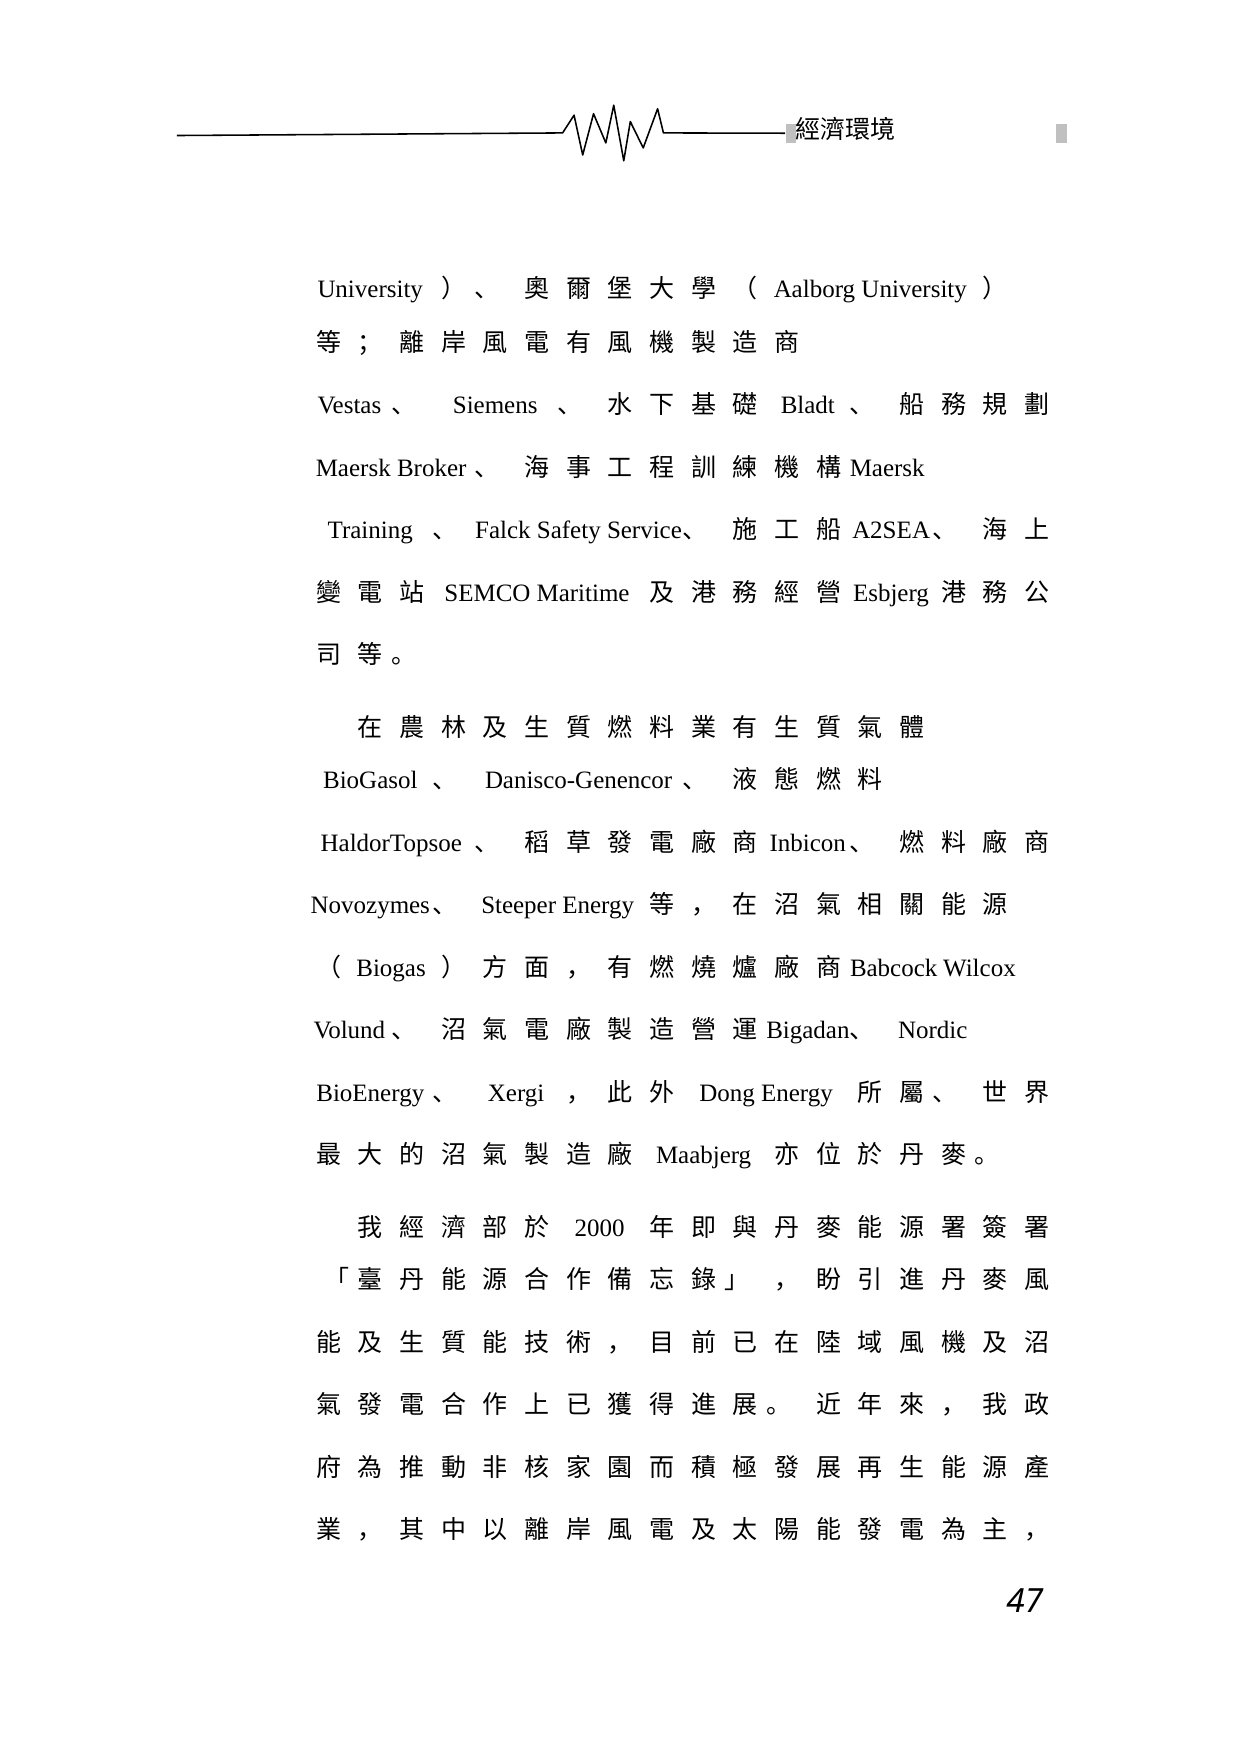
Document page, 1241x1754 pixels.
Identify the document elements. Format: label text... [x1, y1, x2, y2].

text University）、奧爾堡大學（Aalborg University）等；離岸風電有風機製造商Vestas、Siemens、水下基礎Bladt、船務規劃Maersk Broker、海事工程訓練機構Maersk Training、Falck Safety Service、施工船A2SEA、海上變電站SEMCO Maritime及港務經營Esbjerg港務公司等。 [281, 236, 1058, 674]
text 我經濟部於2000年即與丹麥能源署簽署「臺丹能源合作備忘錄」，盼引進丹麥風能及生質能技術，目前已在陸域風機及沼氣發電合作上已獲得進展。近年來，我政府為推動非核家園而積極發展再生能源產業，其中以離岸風電及太陽能發電為主， [281, 1174, 1058, 1549]
text 在農林及生質燃料業有生質氣體BioGasol、Danisco-Genencor、液態燃料HaldorTopsoe、稻草發電廠商Inbicon、燃料廠商Novozymes、Steeper Energy等，在沼氣相關能源（Biogas）方面，有燃燒爐廠商Babcock Wilcox Volund、沼氣電廠製造營運Bigadan、Nordic BioEnergy、Xergi，此外Dong Energy所屬、世界最大的沼氣製造廠Maabjerg亦位於丹麥。 [281, 674, 1058, 1174]
